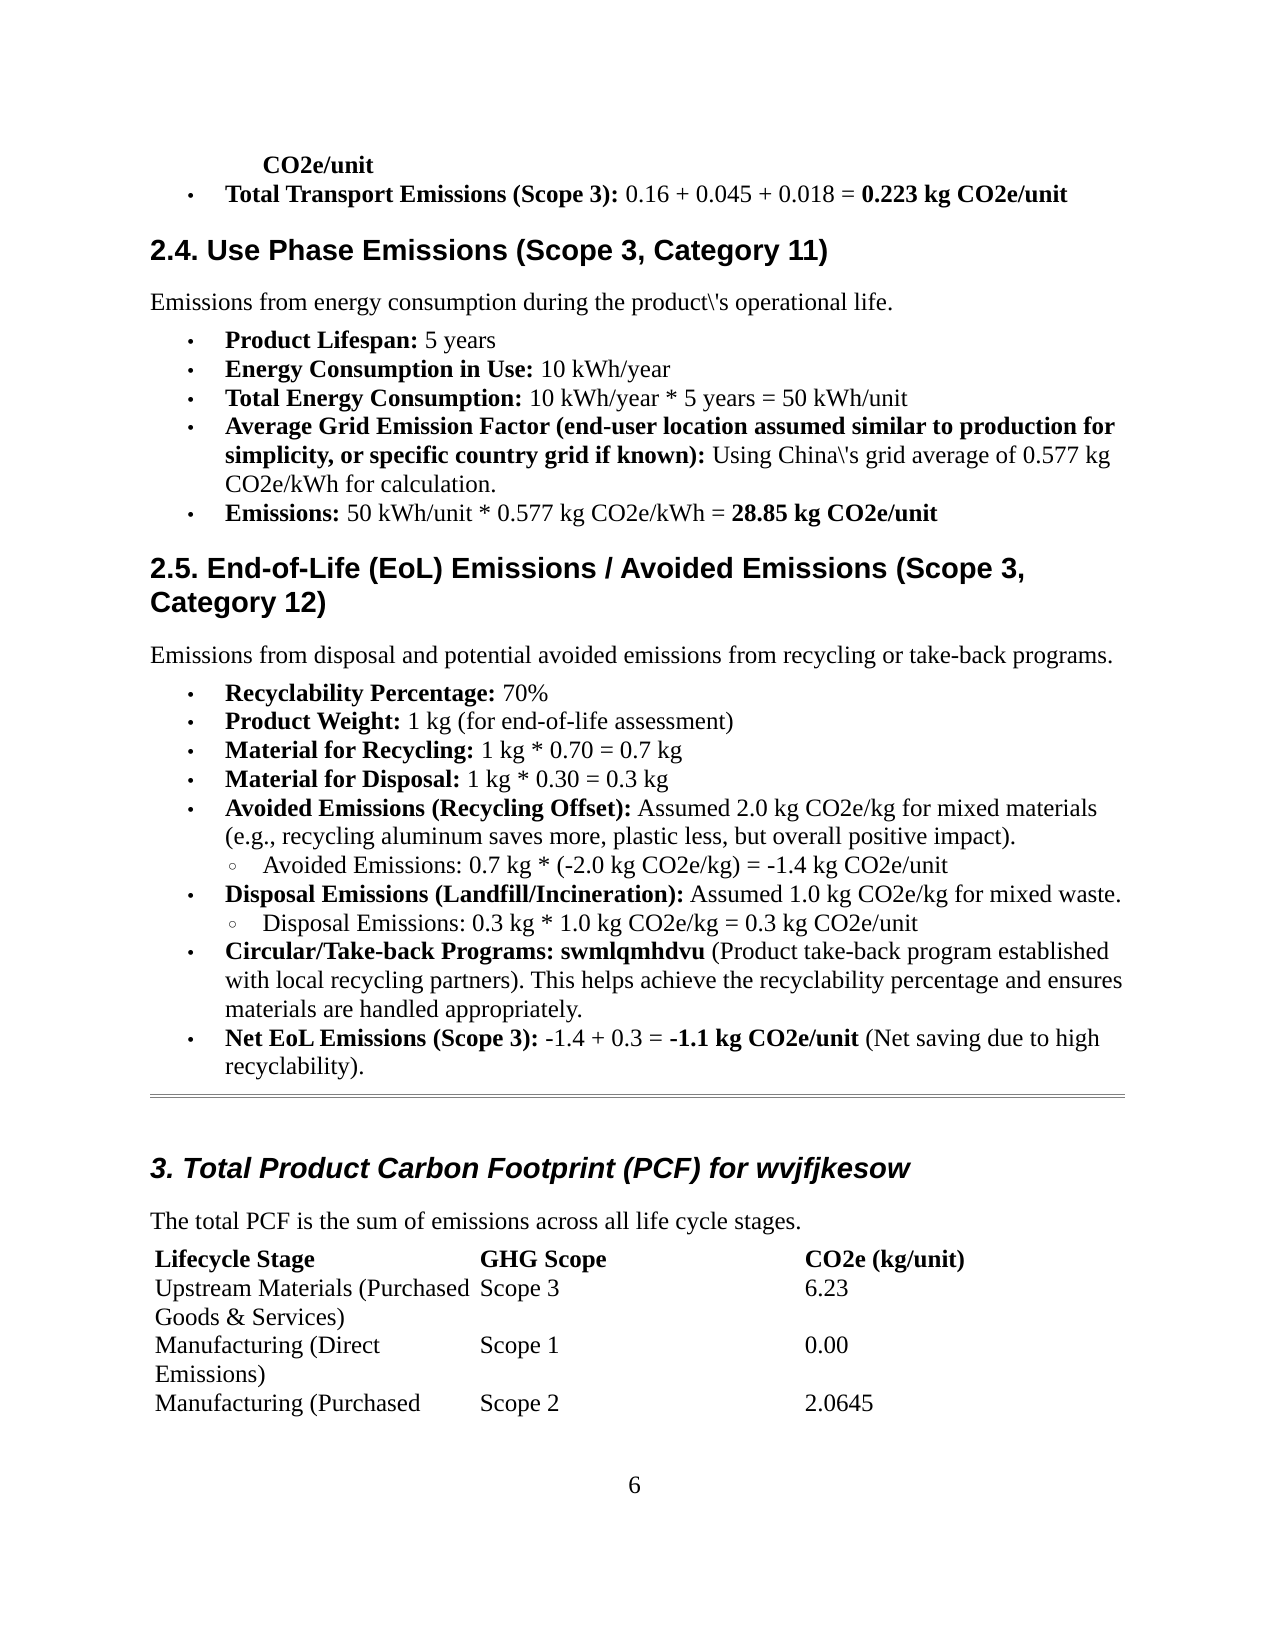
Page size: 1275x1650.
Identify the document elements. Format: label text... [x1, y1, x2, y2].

table_cell 0.00 [800, 1330, 1125, 1388]
table_cell Scope 1 [475, 1330, 800, 1388]
subtitle 3. Total Product Carbon Footprint (PCF) for wvjfjkesow [150, 1151, 1125, 1185]
list Product Lifespan: 5 years [187, 325, 1125, 354]
list Circular/Take-back Programs: swmlqmhdvu (Product take-back program established with local recycling partners). This helps achieve the recyclability percentage and ensures materials are handled appropriately. [187, 936, 1125, 1023]
list Total Energy Consumption: 10 kWh/year * 5 years = 50 kWh/unit [187, 383, 1125, 411]
table_header Lifecycle Stage [150, 1244, 475, 1273]
subtitle 2.5. End-of-Life (EoL) Emissions / Avoided Emissions (Scope 3, Category 12) [150, 551, 1125, 618]
table_cell Upstream Materials (Purchased Goods & Services) [150, 1273, 475, 1330]
text Emissions from disposal and potential avoided emissions from recycling or take-back programs. [150, 640, 1125, 669]
table_header CO2e (kg/unit) [800, 1244, 1125, 1273]
table_cell Manufacturing (Purchased [150, 1388, 475, 1417]
list Total Transport Emissions (Scope 3): 0.16 + 0.045 + 0.018 = 0.223 kg CO2e/unit [187, 179, 1125, 207]
table_cell 2.0645 [800, 1388, 1125, 1417]
list Material for Disposal: 1 kg * 0.30 = 0.3 kg [187, 764, 1125, 793]
list Net EoL Emissions (Scope 3): -1.4 + 0.3 = -1.1 kg CO2e/unit (Net saving due to high recyclability). [187, 1023, 1125, 1080]
table_cell Scope 3 [475, 1273, 800, 1330]
list Recyclability Percentage: 70% [187, 678, 1125, 706]
list Emissions: 50 kWh/unit * 0.577 kg CO2e/kWh = 28.85 kg CO2e/unit [187, 498, 1125, 526]
list CO2e/unit [225, 150, 1125, 179]
list Avoided Emissions (Recycling Offset): Assumed 2.0 kg CO2e/kg for mixed materials (e.g., recycling aluminum saves more, plastic less, but overall positive impact). [187, 793, 1125, 850]
text The total PCF is the sum of emissions across all life cycle stages. [150, 1206, 1125, 1235]
list Energy Consumption in Use: 10 kWh/year [187, 354, 1125, 383]
table_header GHG Scope [475, 1244, 800, 1273]
table_cell Scope 2 [475, 1388, 800, 1417]
list Material for Recycling: 1 kg * 0.70 = 0.7 kg [187, 735, 1125, 764]
list Average Grid Emission Factor (end-user location assumed similar to production for simplicity, or specific country grid if known): Using China\'s grid average of 0.577 kg CO2e/kWh for calculation. [187, 411, 1125, 498]
list Avoided Emissions: 0.7 kg * (-2.0 kg CO2e/kg) = -1.4 kg CO2e/unit [225, 850, 1125, 879]
table_cell 6.23 [800, 1273, 1125, 1330]
subtitle 2.4. Use Phase Emissions (Scope 3, Category 11) [150, 232, 1125, 266]
list Product Weight: 1 kg (for end-of-life assessment) [187, 706, 1125, 735]
text Emissions from energy consumption during the product\'s operational life. [150, 287, 1125, 316]
list Disposal Emissions (Landfill/Incineration): Assumed 1.0 kg CO2e/kg for mixed waste. [187, 879, 1125, 908]
list Disposal Emissions: 0.3 kg * 1.0 kg CO2e/kg = 0.3 kg CO2e/unit [225, 908, 1125, 936]
table_cell Manufacturing (Direct Emissions) [150, 1330, 475, 1388]
